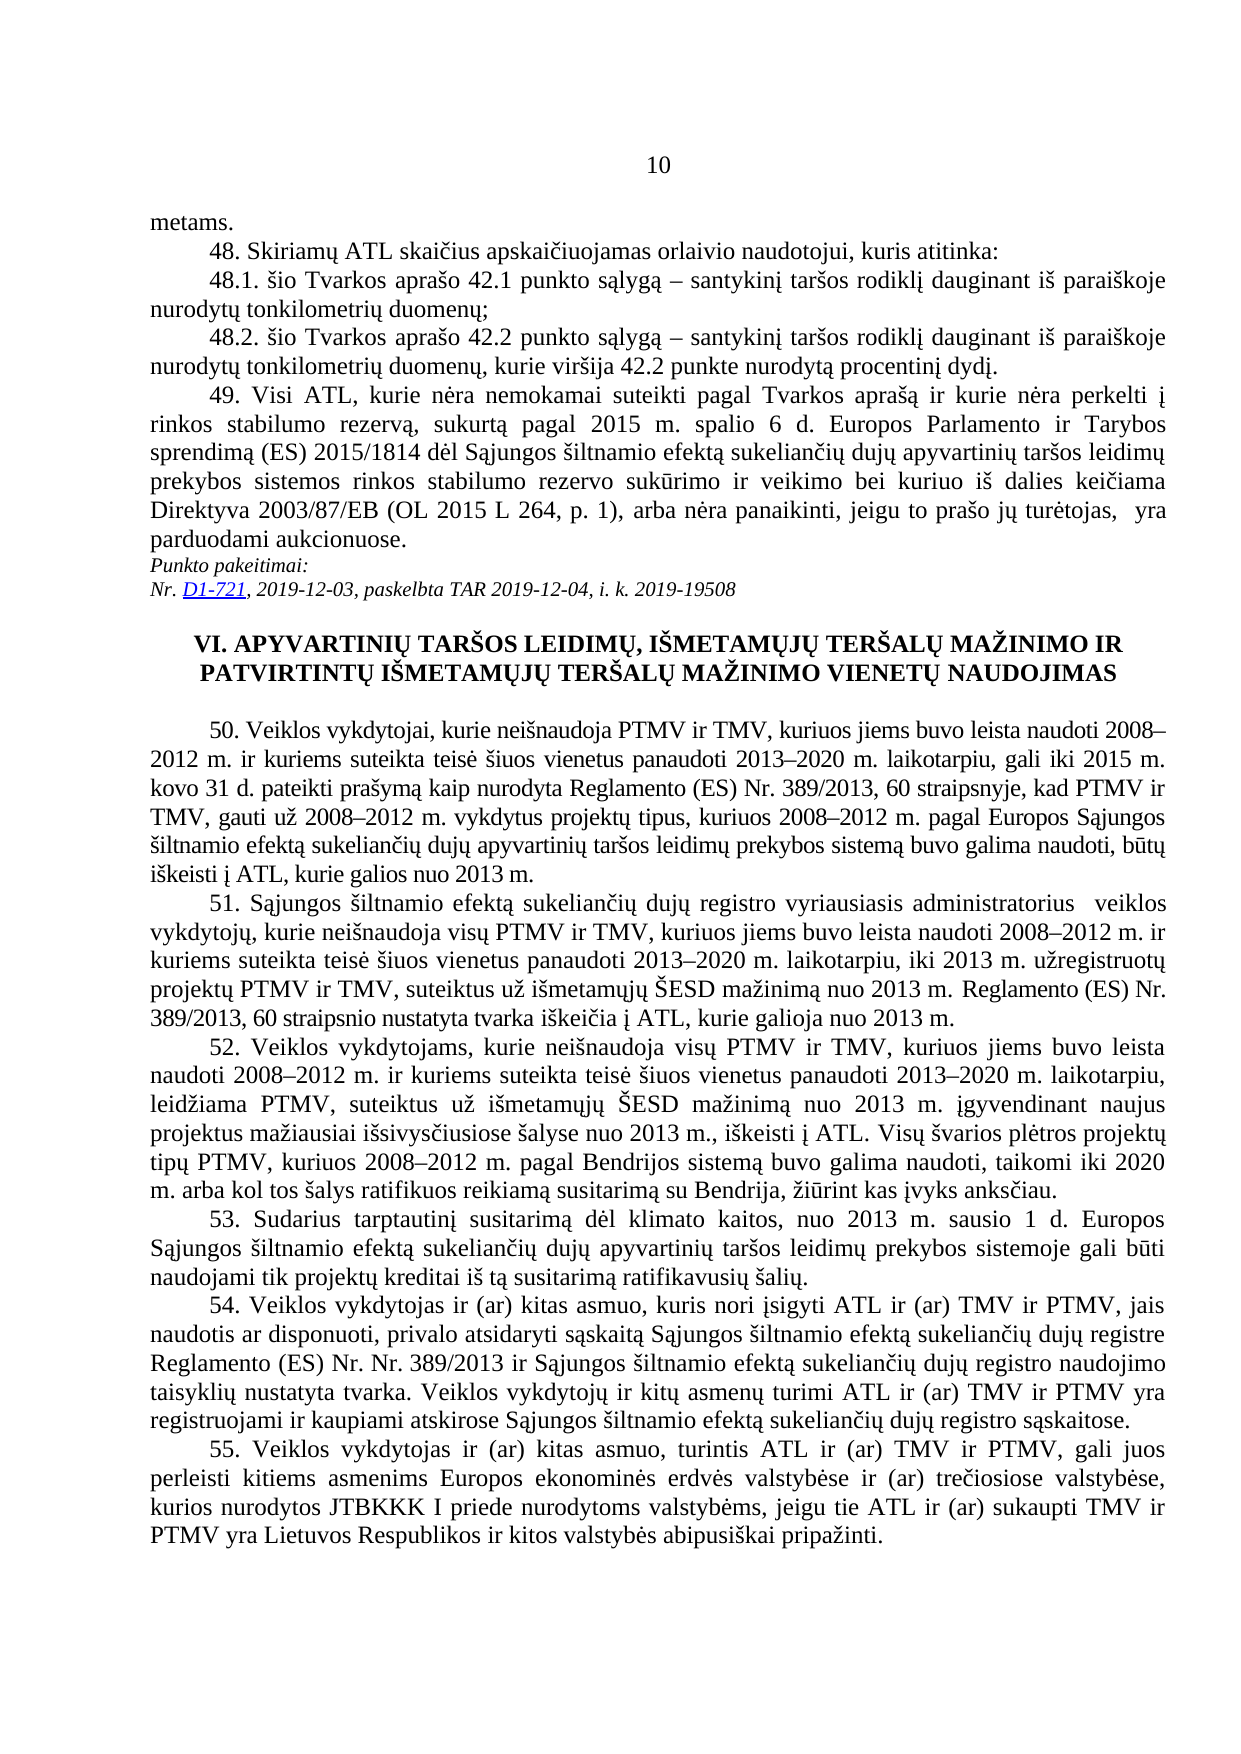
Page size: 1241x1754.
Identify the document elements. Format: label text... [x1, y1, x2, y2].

text 50. Veiklos vykdytojai, kurie neišnaudoja PTMV ir TMV, kuriuos jiems buvo leista naudoti 2008–2012 m. ir kuriems suteikta teisė šiuos vienetus panaudoti 2013–2020 m. laikotarpiu, gali iki 2015 m. kovo 31 d. pateikti prašymą kaip nurodyta Reglamento (ES) Nr. 389/2013, 60 straipsnyje, kad PTMV ir TMV, gauti už 2008–2012 m. vykdytus projektų tipus, kuriuos 2008–2012 m. pagal Europos Sąjungos šiltnamio efektą sukeliančių dujų apyvartinių taršos leidimų prekybos sistemą buvo galima naudoti, būtų iškeisti į ATL, kurie galios nuo 2013 m. [150, 716, 1167, 888]
text 48.1. šio Tvarkos aprašo 42.1 punkto sąlygą – santykinį taršos rodiklį dauginant iš paraiškoje nurodytų tonkilometrių duomenų; [150, 265, 1167, 322]
text 48.2. šio Tvarkos aprašo 42.2 punkto sąlygą – santykinį taršos rodiklį dauginant iš paraiškoje nurodytų tonkilometrių duomenų, kurie viršija 42.2 punkte nurodytą procentinį dydį. [150, 322, 1167, 380]
text 49. Visi ATL, kurie nėra nemokamai suteikti pagal Tvarkos aprašą ir kurie nėra perkelti į rinkos stabilumo rezervą, sukurtą pagal 2015 m. spalio 6 d. Europos Parlamento ir Tarybos sprendimą (ES) 2015/1814 dėl Sąjungos šiltnamio efektą sukeliančių dujų apyvartinių taršos leidimų prekybos sistemos rinkos stabilumo rezervo sukūrimo ir veikimo bei kuriuo iš dalies keičiama Direktyva 2003/87/EB (OL 2015 L 264, p. 1), arba nėra panaikinti, jeigu to prašo jų turėtojas, yra parduodami aukcionuose. [150, 380, 1167, 552]
text 48. Skiriamų ATL skaičius apskaičiuojamas orlaivio naudotojui, kuris atitinka: [150, 236, 1167, 265]
text 54. Veiklos vykdytojas ir (ar) kitas asmuo, kuris nori įsigyti ATL ir (ar) TMV ir PTMV, jais naudotis ar disponuoti, privalo atsidaryti sąskaitą Sąjungos šiltnamio efektą sukeliančių dujų registre Reglamento (ES) Nr. Nr. 389/2013 ir Sąjungos šiltnamio efektą sukeliančių dujų registro naudojimo taisyklių nustatyta tvarka. Veiklos vykdytojų ir kitų asmenų turimi ATL ir (ar) TMV ir PTMV yra registruojami ir kaupiami atskirose Sąjungos šiltnamio efektą sukeliančių dujų registro sąskaitose. [150, 1291, 1167, 1434]
text Punkto pakeitimai: [150, 552, 1167, 577]
text Nr. D1-721, 2019-12-03, paskelbta TAR 2019-12-04, i. k. 2019-19508 [150, 577, 1167, 601]
text metams. [150, 207, 1167, 236]
text 55. Veiklos vykdytojas ir (ar) kitas asmuo, turintis ATL ir (ar) TMV ir PTMV, gali juos perleisti kitiems asmenims Europos ekonominės erdvės valstybėse ir (ar) trečiosiose valstybėse, kurios nurodytos JTBKKK I priede nurodytoms valstybėms, jeigu tie ATL ir (ar) sukaupti TMV ir PTMV yra Lietuvos Respublikos ir kitos valstybės abipusiškai pripažinti. [150, 1434, 1167, 1549]
text 52. Veiklos vykdytojams, kurie neišnaudoja visų PTMV ir TMV, kuriuos jiems buvo leista naudoti 2008–2012 m. ir kuriems suteikta teisė šiuos vienetus panaudoti 2013–2020 m. laikotarpiu, leidžiama PTMV, suteiktus už išmetamųjų ŠESD mažinimą nuo 2013 m. įgyvendinant naujus projektus mažiausiai išsivysčiusiose šalyse nuo 2013 m., iškeisti į ATL. Visų švarios plėtros projektų tipų PTMV, kuriuos 2008–2012 m. pagal Bendrijos sistemą buvo galima naudoti, taikomi iki 2020 m. arba kol tos šalys ratifikuos reikiamą susitarimą su Bendrija, žiūrint kas įvyks anksčiau. [150, 1032, 1167, 1204]
text 53. Sudarius tarptautinį susitarimą dėl klimato kaitos, nuo 2013 m. sausio 1 d. Europos Sąjungos šiltnamio efektą sukeliančių dujų apyvartinių taršos leidimų prekybos sistemoje gali būti naudojami tik projektų kreditai iš tą susitarimą ratifikavusių šalių. [150, 1204, 1167, 1291]
text 51. Sąjungos šiltnamio efektą sukeliančių dujų registro vyriausiasis administratorius veiklos vykdytojų, kurie neišnaudoja visų PTMV ir TMV, kuriuos jiems buvo leista naudoti 2008–2012 m. ir kuriems suteikta teisė šiuos vienetus panaudoti 2013–2020 m. laikotarpiu, iki 2013 m. užregistruotų projektų PTMV ir TMV, suteiktus už išmetamųjų ŠESD mažinimą nuo 2013 m. Reglamento (ES) Nr. 389/2013, 60 straipsnio nustatyta tvarka iškeičia į ATL, kurie galioja nuo 2013 m. [150, 888, 1167, 1032]
text VI. APYVARTINIŲ TARŠOS LEIDIMŲ, IŠMETAMŲJŲ TERŠALŲ MAŽINIMO IR PATVIRTINTŲ IŠMETAMŲJŲ TERŠALŲ MAŽINIMO VIENETŲ naudojimas [150, 629, 1167, 687]
